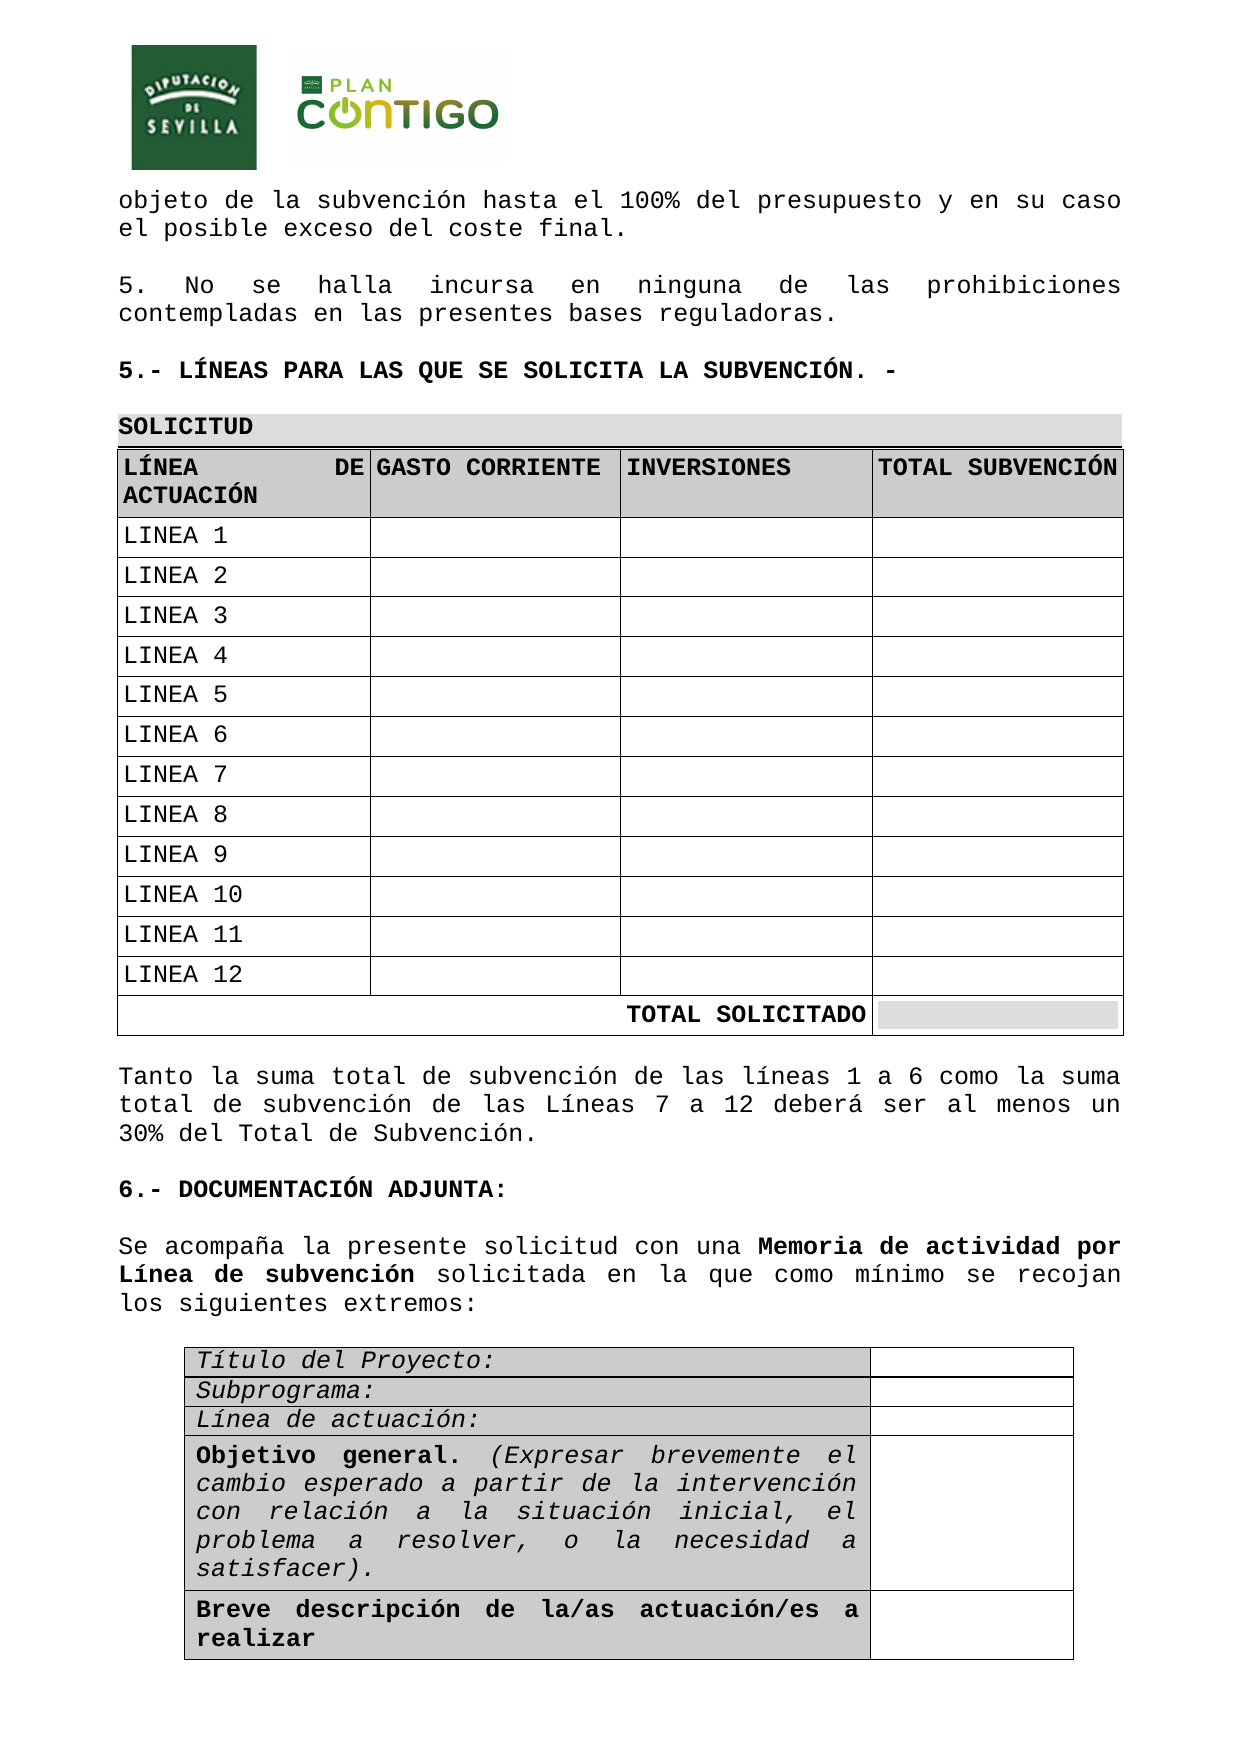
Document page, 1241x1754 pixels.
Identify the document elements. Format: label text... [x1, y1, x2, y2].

table_cell [371, 518, 620, 557]
table_cell [621, 877, 872, 916]
text 5.- LÍNEAS PARA LAS QUE SE SOLICITA LA SUBVENCIÓN. - [118, 357, 1122, 386]
table_cell [621, 597, 872, 636]
table_cell [371, 558, 620, 596]
table_cell [621, 717, 872, 756]
table_cell [871, 1436, 1073, 1590]
text Tanto la suma total de subvención de las líneas 1 a 6 como la suma total de subvención de las Líneas 7 a 12 deberá ser al menos un 30% del Total de Subvención. [118, 1064, 1122, 1149]
table_header Título del Proyecto: [185, 1348, 870, 1376]
table_cell [871, 1407, 1073, 1435]
table_cell LINEA 5 [118, 677, 370, 716]
table_cell Objetivo general. (Expresar brevemente el cambio esperado a partir de la intervención con relación a la situación inicial, el problema a resolver, o la necesidad a satisfacer). [185, 1436, 870, 1590]
text Se acompaña la presente solicitud con una Memoria de actividad por Línea de subvención solicitada en la que como mínimo se recojan los siguientes extremos: [118, 1234, 1122, 1319]
table_header TOTAL SUBVENCIÓN [873, 450, 1123, 517]
table_cell [371, 597, 620, 636]
table_cell LINEA 12 [118, 957, 370, 995]
table_cell TOTAL SOLICITADO [118, 996, 872, 1035]
table_cell [621, 677, 872, 716]
table_cell [621, 837, 872, 876]
table_cell [871, 1378, 1073, 1406]
table_header [871, 1348, 1073, 1376]
table_cell [371, 757, 620, 796]
table_cell LINEA 2 [118, 558, 370, 596]
text objeto de la subvención hasta el 100% del presupuesto y en su caso el posible exceso del coste final. [118, 187, 1122, 244]
table_cell [621, 797, 872, 836]
table_cell [871, 1591, 1073, 1659]
table_header GASTO CORRIENTE [371, 450, 620, 517]
table_cell LINEA 10 [118, 877, 370, 916]
table_cell [873, 797, 1123, 836]
table_cell [371, 957, 620, 995]
table_cell [371, 917, 620, 956]
table_cell [873, 518, 1123, 557]
table_cell [873, 558, 1123, 596]
table_cell LINEA 8 [118, 797, 370, 836]
text SOLICITUD [118, 414, 1122, 446]
table_cell [621, 518, 872, 557]
table_cell [873, 877, 1123, 916]
table_cell [371, 797, 620, 836]
table_cell [371, 837, 620, 876]
table_cell [371, 877, 620, 916]
table_cell [873, 637, 1123, 676]
table_cell [873, 917, 1123, 956]
table_cell [371, 717, 620, 756]
table_cell [371, 677, 620, 716]
table_cell LINEA 11 [118, 917, 370, 956]
table_cell [873, 957, 1123, 995]
table_cell LINEA 6 [118, 717, 370, 756]
table_header INVERSIONES [621, 450, 872, 517]
table_cell [873, 717, 1123, 756]
table_cell [873, 597, 1123, 636]
table_cell Línea de actuación: [185, 1407, 870, 1435]
table_cell [873, 757, 1123, 796]
table_cell [873, 996, 1123, 1035]
table_cell Breve descripción de la/as actuación/es a realizar [185, 1591, 870, 1659]
table_cell Subprograma: [185, 1378, 870, 1406]
table_cell [873, 677, 1123, 716]
table_cell [621, 757, 872, 796]
table_cell LINEA 7 [118, 757, 370, 796]
table_cell [621, 637, 872, 676]
table_cell LINEA 9 [118, 837, 370, 876]
table_cell LINEA 4 [118, 637, 370, 676]
table_cell [621, 957, 872, 995]
table_cell LINEA 1 [118, 518, 370, 557]
table_header LÍNEA DE ACTUACIÓN [118, 450, 370, 517]
table_cell [621, 917, 872, 956]
table_cell [621, 558, 872, 596]
table_cell [371, 637, 620, 676]
text 6.- DOCUMENTACIÓN ADJUNTA: [118, 1177, 1122, 1205]
picture [288, 47, 506, 162]
table_cell [873, 837, 1123, 876]
table_cell LINEA 3 [118, 597, 370, 636]
picture [131, 45, 257, 170]
text 5. No se halla incursa en ninguna de las prohibiciones contempladas en las presentes bases reguladoras. [118, 272, 1122, 329]
